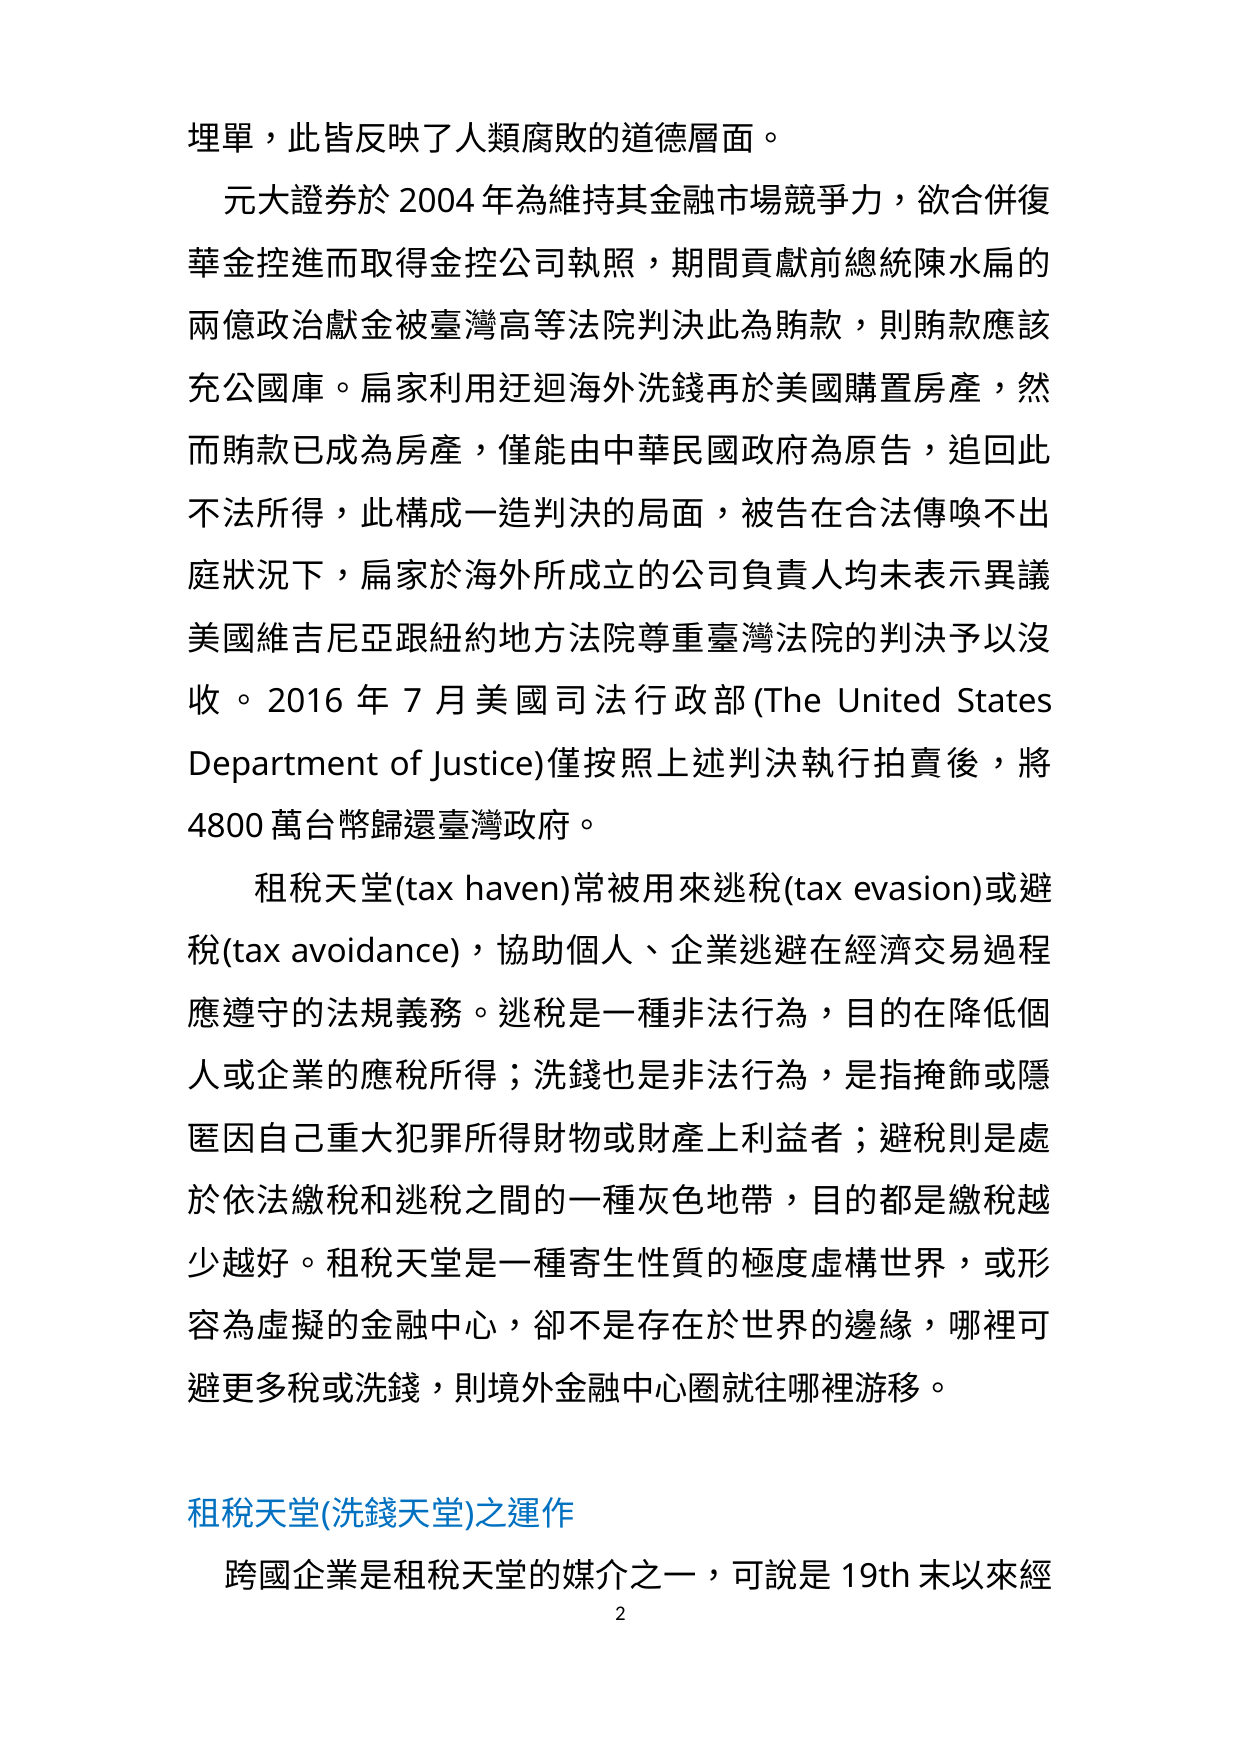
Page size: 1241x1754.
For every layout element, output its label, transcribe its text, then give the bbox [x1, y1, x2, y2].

text 元大證券於2004年為維持其金融市場競爭力，欲合併復華金控進而取得金控公司執照，期間貢獻前總統陳水扁的兩億政治獻金被臺灣高等法院判決此為賄款，則賄款應該充公國庫。扁家利用迂迴海外洗錢再於美國購置房產，然而賄款已成為房產，僅能由中華民國政府為原告，追回此不法所得，此構成一造判決的局面，被告在合法傳喚不出庭狀況下，扁家於海外所成立的公司負責人均未表示異議，美國維吉尼亞跟紐約地方法院尊重臺灣法院的判決予以沒收。2016年7月美國司法行政部(The United States Department of Justice)僅按照上述判決執行拍賣後，將4800萬台幣歸還臺灣政府。 [187, 157, 1053, 844]
text 租稅天堂(tax haven)常被用來逃稅(tax evasion)或避稅(tax avoidance)，協助個人、企業逃避在經濟交易過程應遵守的法規義務。逃稅是一種非法行為，目的在降低個人或企業的應稅所得；洗錢也是非法行為，是指掩飾或隱匿因自己重大犯罪所得財物或財產上利益者；避稅則是處於依法繳稅和逃稅之間的一種灰色地帶，目的都是繳稅越少越好。租稅天堂是一種寄生性質的極度虛構世界，或形容為虛擬的金融中心，卻不是存在於世界的邊緣，哪裡可避更多稅或洗錢，則境外金融中心圈就往哪裡游移。 [187, 844, 1053, 1407]
text 租稅天堂(洗錢天堂)之運作 [187, 1469, 1053, 1532]
text 埋單，此皆反映了人類腐敗的道德層面。 [187, 94, 1053, 157]
text 跨國企業是租稅天堂的媒介之一，可說是19th末以來經 [187, 1532, 1053, 1594]
